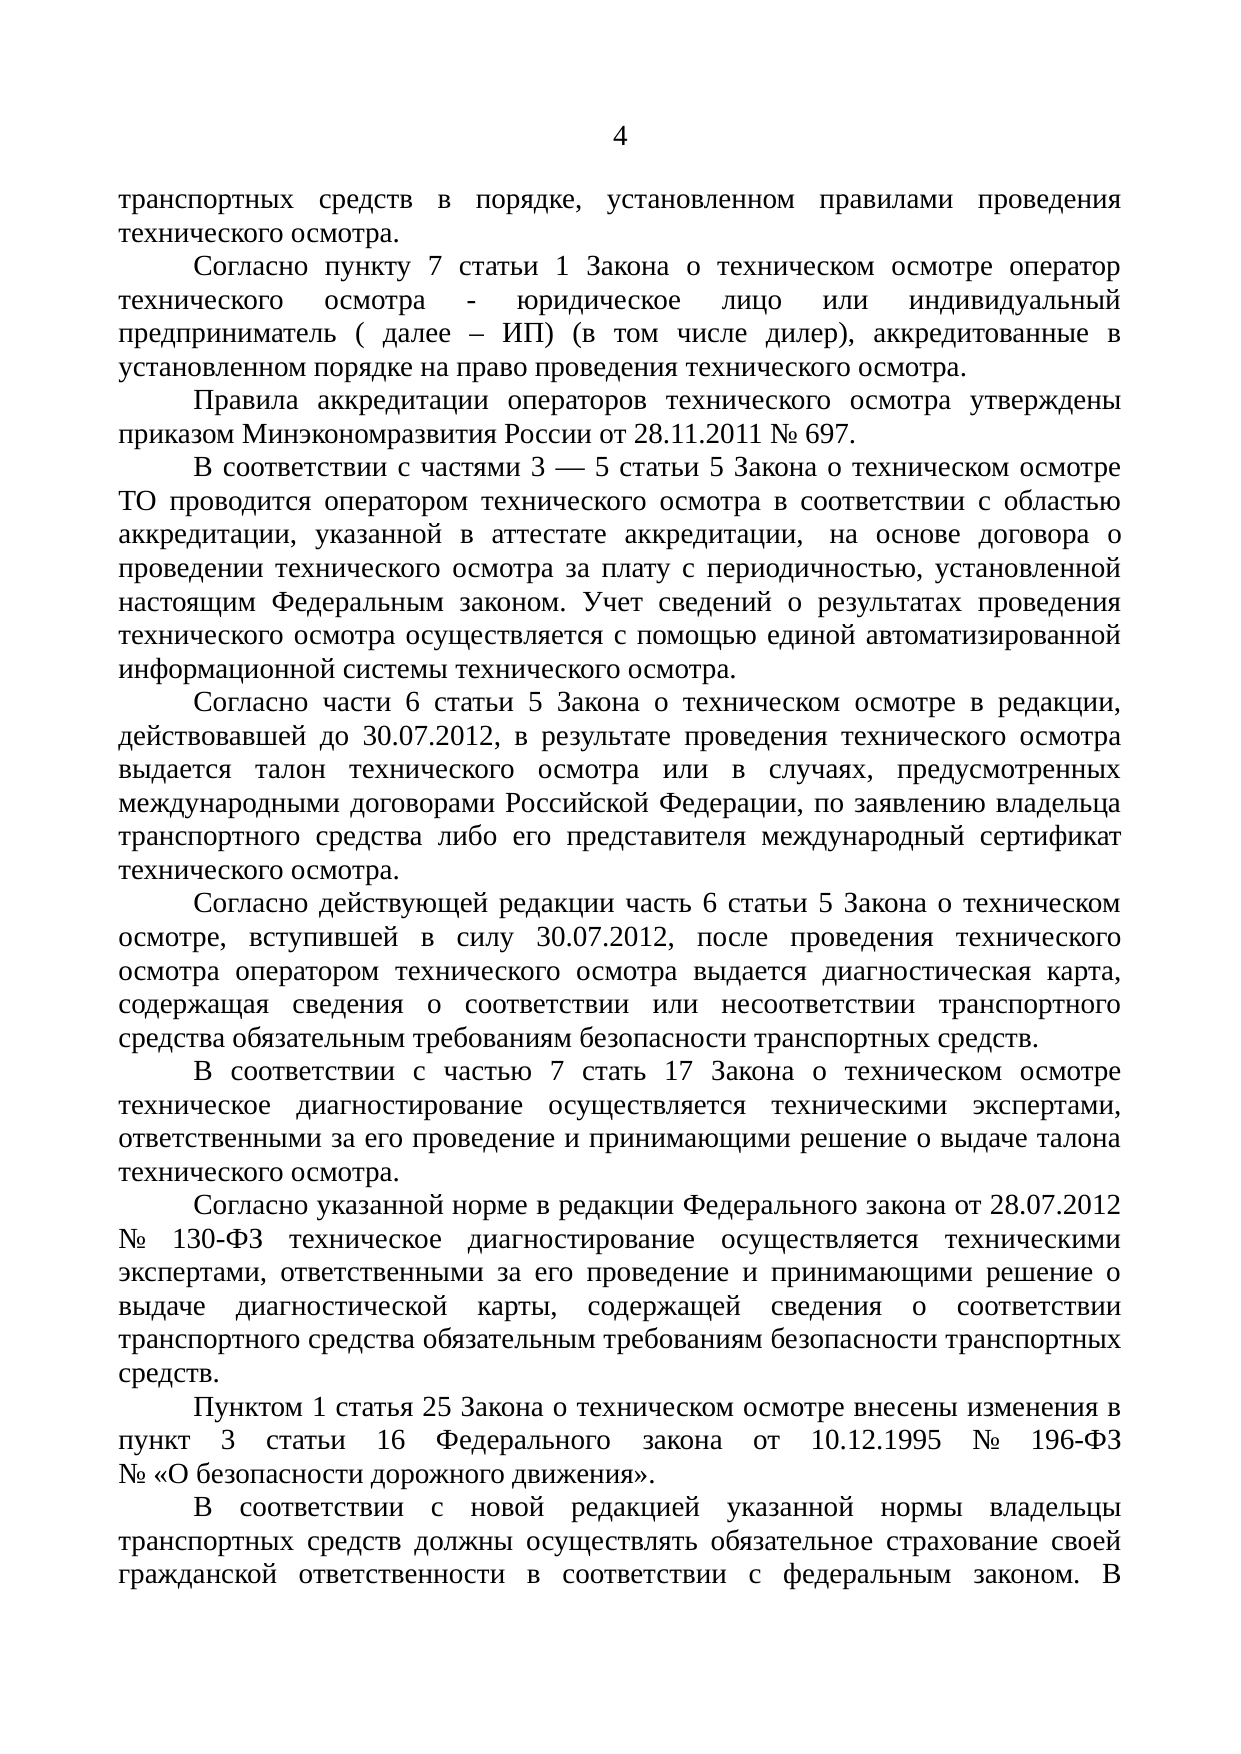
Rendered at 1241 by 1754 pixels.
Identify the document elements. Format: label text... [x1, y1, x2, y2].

text Правила аккредитации операторов технического осмотра утверждены приказом Минэкономразвития России от 28.11.2011 № 697. [118, 382, 1122, 449]
text В соответствии с частью 7 стать 17 Закона о техническом осмотре техническое диагностирование осуществляется техническими экспертами, ответственными за его проведение и принимающими решение о выдаче талона технического осмотра. [118, 1053, 1122, 1187]
text Согласно части 6 статьи 5 Закона о техническом осмотре в редакции, действовавшей до 30.07.2012, в результате проведения технического осмотра выдается талон технического осмотра или в случаях, предусмотренных международными договорами Российской Федерации, по заявлению владельца транспортного средства либо его представителя международный сертификат технического осмотра. [118, 684, 1122, 886]
text Согласно действующей редакции часть 6 статьи 5 Закона о техническом осмотре, вступившей в силу 30.07.2012, после проведения технического осмотра оператором технического осмотра выдается диагностическая карта, содержащая сведения о соответствии или несоответствии транспортного средства обязательным требованиям безопасности транспортных средств. [118, 886, 1122, 1053]
text Согласно указанной норме в редакции Федерального закона от 28.07.2012 № 130-ФЗ техническое диагностирование осуществляется техническими экспертами, ответственными за его проведение и принимающими решение о выдаче диагностической карты, содержащей сведения о соответствии транспортного средства обязательным требованиям безопасности транспортных средств. [118, 1187, 1122, 1389]
text В соответствии с частями 3 — 5 статьи 5 Закона о техническом осмотре ТО проводится оператором технического осмотра в соответствии с областью аккредитации, указанной в аттестате аккредитации, на основе договора о проведении технического осмотра за плату с периодичностью, установленной настоящим Федеральным законом. Учет сведений о результатах проведения технического осмотра осуществляется с помощью единой автоматизированной информационной системы технического осмотра. [118, 449, 1122, 684]
text Пунктом 1 статья 25 Закона о техническом осмотре внесены изменения в пункт 3 статьи 16 Федерального закона от 10.12.1995 № 196-ФЗ № «О безопасности дорожного движения». [118, 1389, 1122, 1489]
text транспортных средств в порядке, установленном правилами проведения технического осмотра. [118, 181, 1122, 248]
text В соответствии с новой редакцией указанной нормы владельцы транспортных средств должны осуществлять обязательное страхование своей гражданской ответственности в соответствии с федеральным законом. В [118, 1489, 1122, 1590]
text Согласно пункту 7 статьи 1 Закона о техническом осмотре оператор технического осмотра - юридическое лицо или индивидуальный предприниматель ( далее – ИП) (в том числе дилер), аккредитованные в установленном порядке на право проведения технического осмотра. [118, 248, 1122, 382]
